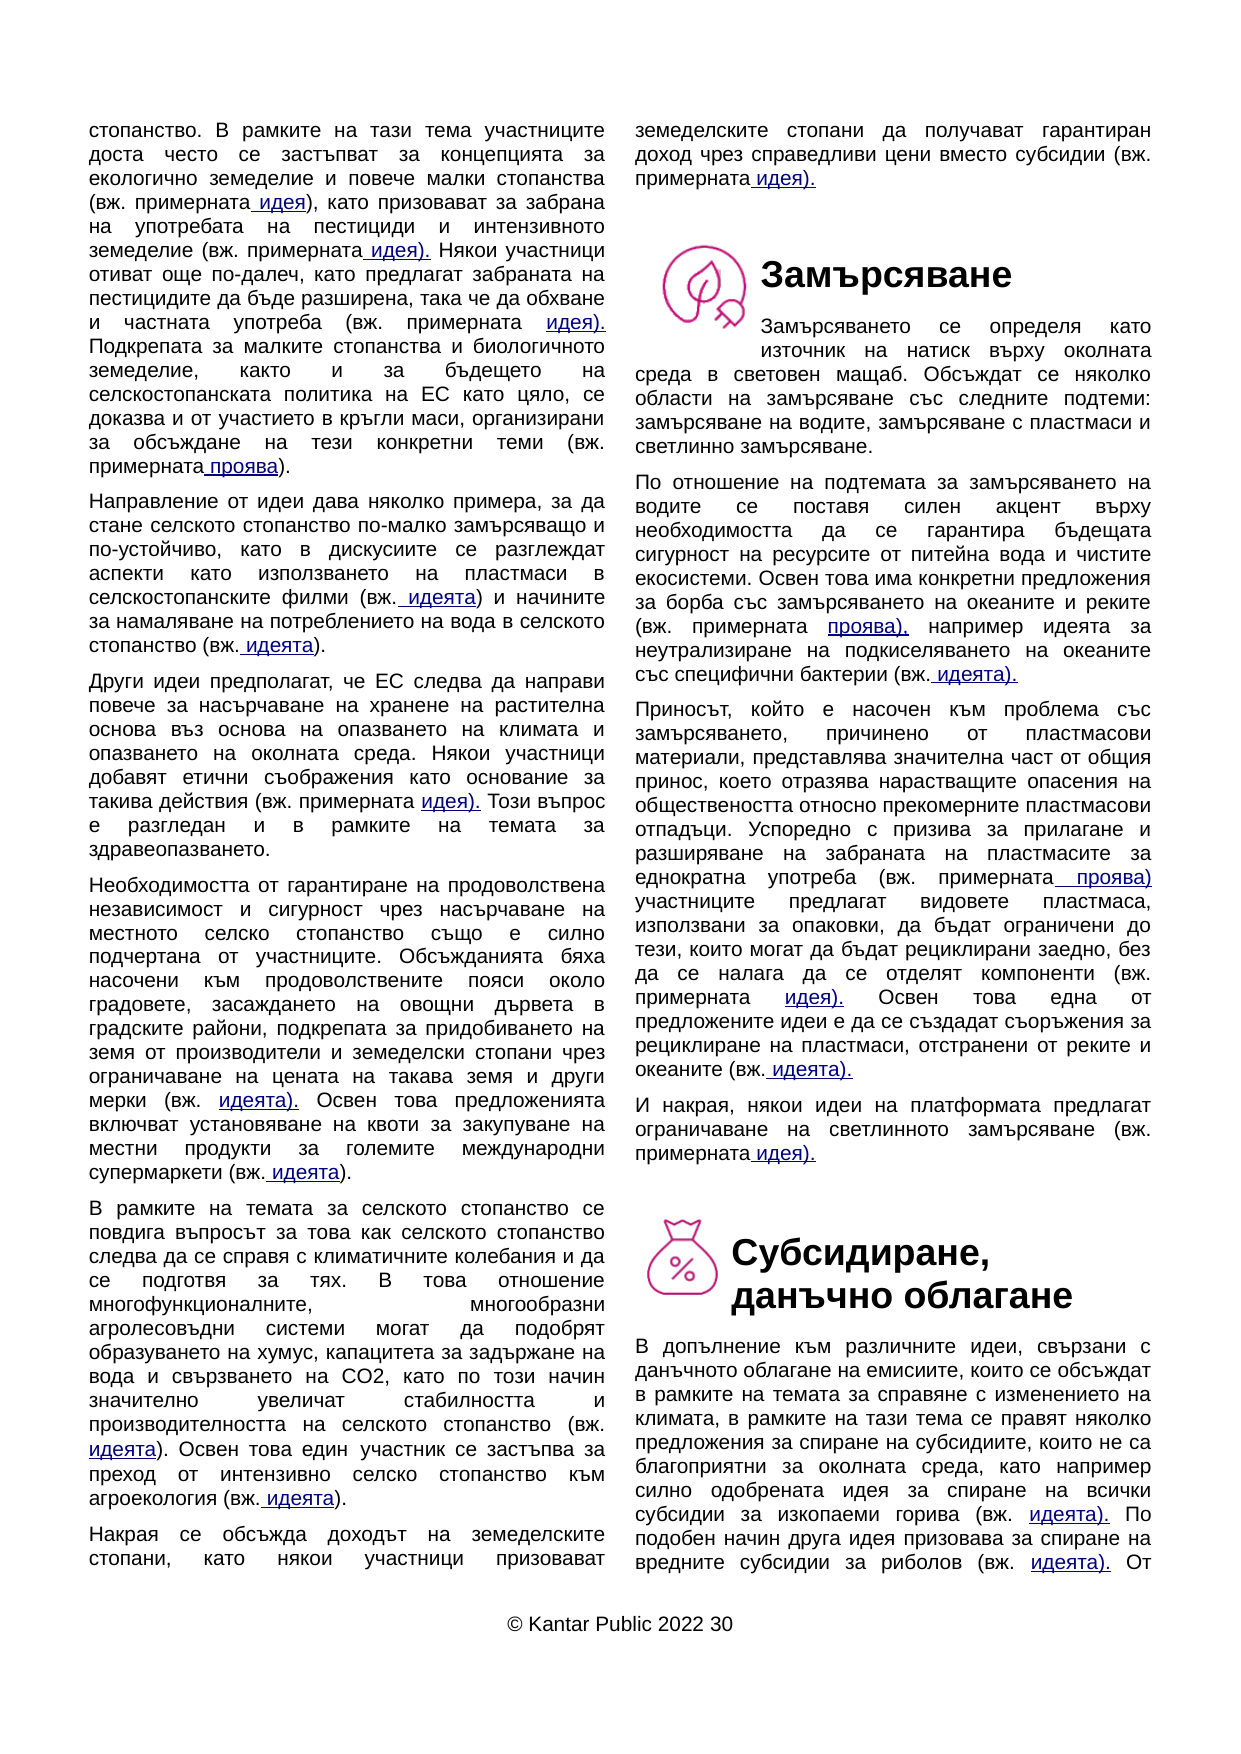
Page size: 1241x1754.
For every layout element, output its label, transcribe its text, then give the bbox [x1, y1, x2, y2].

text И накрая, някои идеи на платформата предлагат ограничаване на светлинното замърсяване (вж. примерната идея). [635, 1092, 1152, 1164]
text Направление от идеи дава няколко примера, за да стане селското стопанство по-малко замърсяващо и по-устойчиво, като в дискусиите се разглеждат аспекти като използването на пластмаси в селскостопанските филми (вж. идеята) и начините за намаляване на потреблението на вода в селското стопанство (вж. идеята). [88, 489, 605, 657]
text Замърсяването се определя като източник на натиск върху околната среда в световен мащаб. Обсъждат се няколко области на замърсяване със следните подтеми: замърсяване на водите, замърсяване с пластмаси и светлинно замърсяване. [635, 314, 1152, 458]
text Приносът, който е насочен към проблема със замърсяването, причинено от пластмасови материали, представлява значителна част от общия принос, което отразява нарастващите опасения на обществеността относно прекомерните пластмасови отпадъци. Успоредно с призива за прилагане и разширяване на забраната на пластмасите за еднократна употреба (вж. примерната проява) участниците предлагат видовете пластмаса, използвани за опаковки, да бъдат ограничени до тези, които могат да бъдат рециклирани заедно, без да се налага да се отделят компоненти (вж. примерната идея). Освен това една от предложените идеи е да се създадат съоръжения за рециклиране на пластмаси, отстранени от реките и океаните (вж. идеята). [635, 697, 1152, 1081]
text По отношение на подтемата за замърсяването на водите се поставя силен акцент върху необходимостта да се гарантира бъдещата сигурност на ресурсите от питейна вода и чистите екосистеми. Освен това има конкретни предложения за борба със замърсяването на океаните и реките (вж. примерната проява), например идеята за неутрализиране на подкиселяването на океаните със специфични бактерии (вж. идеята). [635, 470, 1152, 685]
text В допълнение към различните идеи, свързани с данъчното облагане на емисиите, които се обсъждат в рамките на темата за справяне с изменението на климата, в рамките на тази тема се правят няколко предложения за спиране на субсидиите, които не са благоприятни за околната среда, като например силно одобрената идея за спиране на всички субсидии за изкопаеми горива (вж. идеята). По подобен начин друга идея призовава за спиране на вредните субсидии за риболов (вж. идеята). От [635, 1334, 1152, 1574]
subtitle Замърсяване [761, 253, 1152, 296]
text Други идеи предполагат, че ЕС следва да направи повече за насърчаване на хранене на растителна основа въз основа на опазването на климата и опазването на околната среда. Някои участници добавят етични съображения като основание за такива действия (вж. примерната идея). Този въпрос е разгледан и в рамките на темата за здравеопазването. [88, 669, 605, 861]
subtitle Субсидиране, данъчно облагане [635, 1230, 1152, 1316]
text В рамките на темата за селското стопанство се повдига въпросът за това как селското стопанство следва да се справя с климатичните колебания и да се подготвя за тях. В това отношение многофункционалните, многообразни агролесовъдни системи могат да подобрят образуването на хумус, капацитета за задържане на вода и свързването на CO2, като по този начин значително увеличат стабилността и производителността на селското стопанство (вж. идеята). Освен това един участник се застъпва за преход от интензивно селско стопанство към агроекология (вж. идеята). [88, 1196, 605, 1510]
subtitle [635, 253, 641, 296]
text Накрая се обсъжда доходът на земеделските стопани, като някои участници призовават [88, 1522, 605, 1569]
picture [633, 1208, 732, 1307]
text земеделските стопани да получават гарантиран доход чрез справедливи цени вместо субсидии (вж. примерната идея). [635, 118, 1152, 190]
picture [641, 231, 761, 349]
text Необходимостта от гарантиране на продоволствена независимост и сигурност чрез насърчаване на местното селско стопанство също е силно подчертана от участниците. Обсъжданията бяха насочени към продоволствените пояси около градовете, засаждането на овощни дървета в градските райони, подкрепата за придобиването на земя от производители и земеделски стопани чрез ограничаване на цената на такава земя и други мерки (вж. идеята). Освен това предложенията включват установяване на квоти за закупуване на местни продукти за големите международни супермаркети (вж. идеята). [88, 872, 605, 1184]
text стопанство. В рамките на тази тема участниците доста често се застъпват за концепцията за екологично земеделие и повече малки стопанства (вж. примерната идея), като призовават за забрана на употребата на пестициди и интензивното земеделие (вж. примерната идея). Някои участници отиват още по-далеч, като предлагат забраната на пестицидите да бъде разширена, така че да обхване и частната употреба (вж. примерната идея). Подкрепата за малките стопанства и биологичното земеделие, както и за бъдещето на селскостопанската политика на ЕС като цяло, се доказва и от участието в кръгли маси, организирани за обсъждане на тези конкретни теми (вж. примерната проява). [88, 118, 605, 477]
